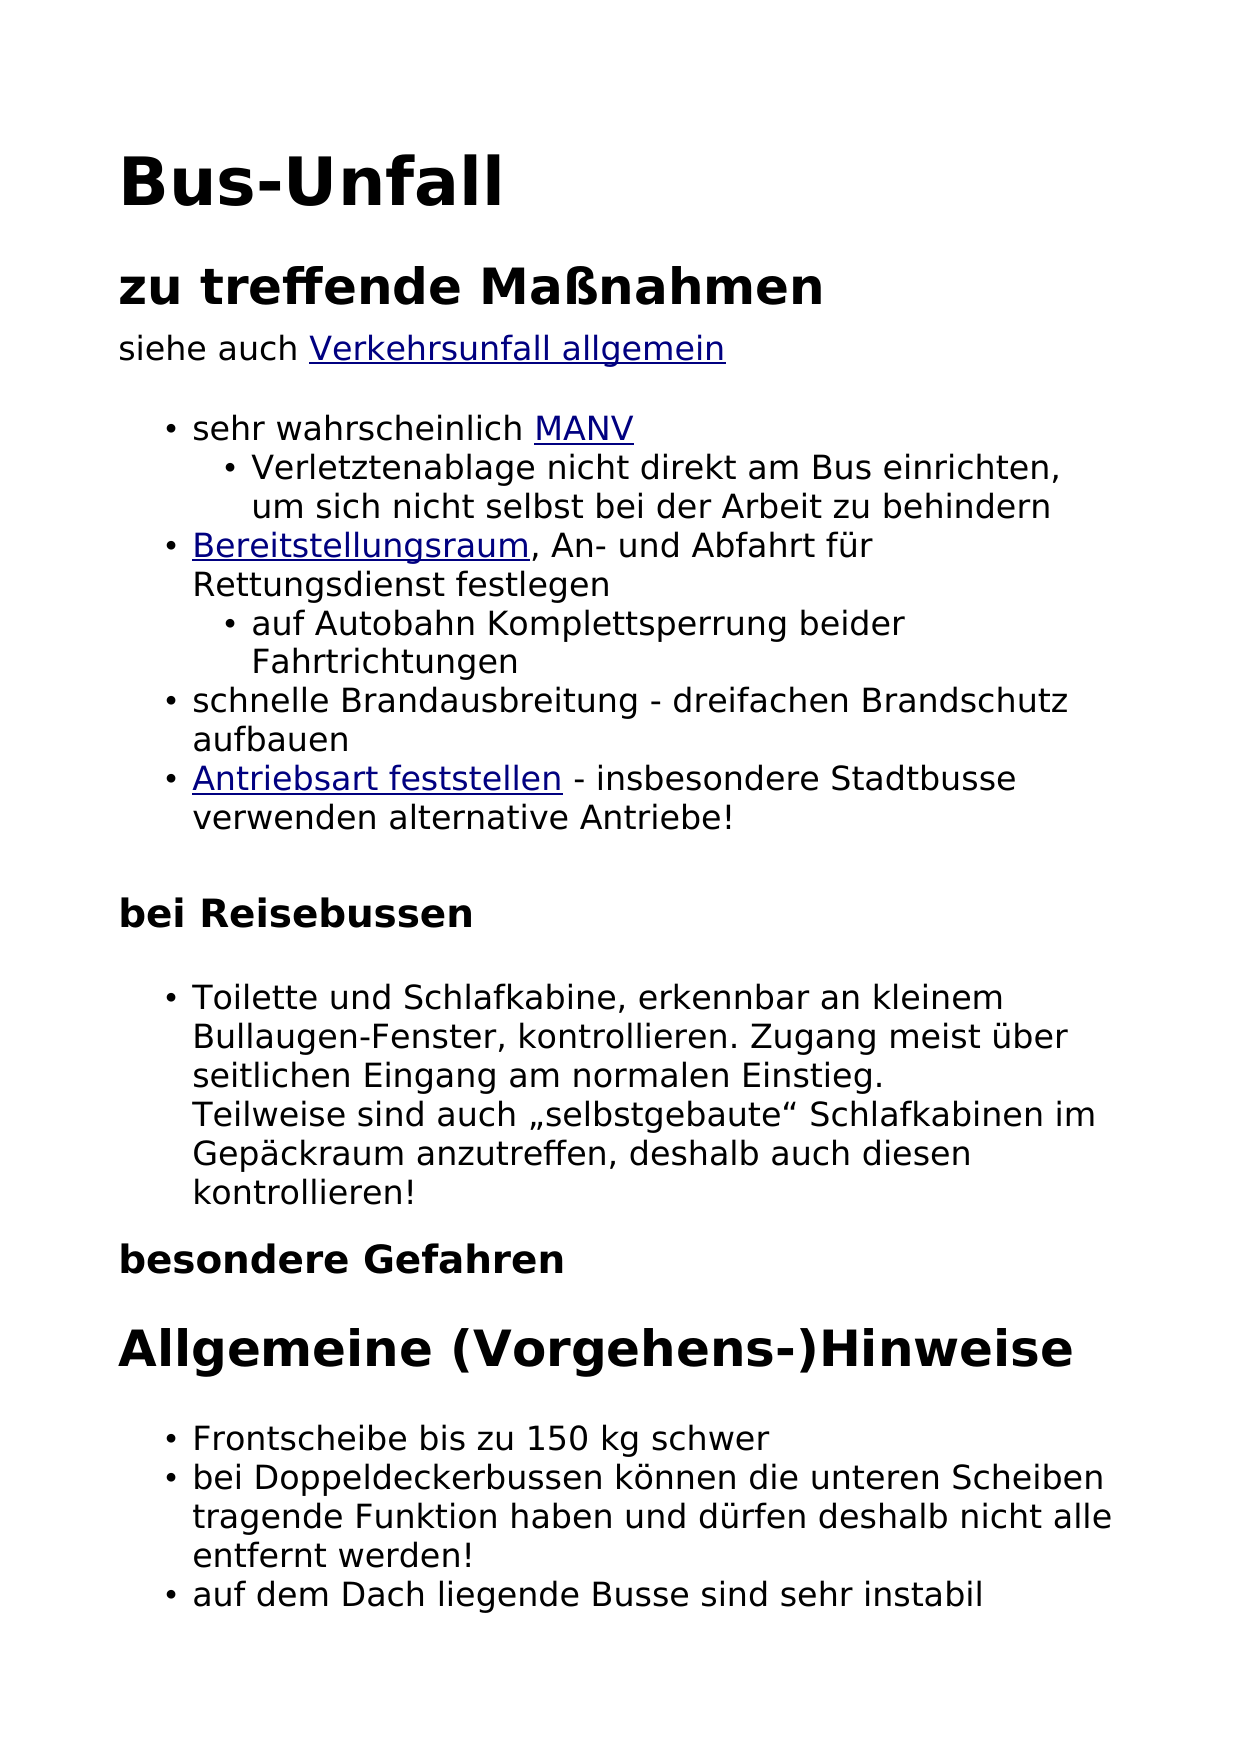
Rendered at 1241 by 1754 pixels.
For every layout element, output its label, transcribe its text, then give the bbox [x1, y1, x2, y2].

list Verletztenablage nicht direkt am Bus einrichten, um sich nicht selbst bei der Arbeit zu behindern [236, 449, 1122, 526]
list Bereitstellungsraum, An- und Abfahrt für Rettungsdienst festlegen [177, 526, 1122, 604]
list sehr wahrscheinlich MANV [177, 410, 1122, 449]
subtitle besondere Gefahren [118, 1237, 1122, 1282]
list auf Autobahn Komplettsperrung beider Fahrtrichtungen [236, 604, 1122, 682]
list bei Doppeldeckerbussen können die unteren Scheiben tragende Funktion haben und dürfen deshalb nicht alle entfernt werden! [177, 1459, 1122, 1575]
subtitle Bus-Unfall [118, 143, 1122, 221]
list Antriebsart feststellen - insbesondere Stadtbusse verwenden alternative Antriebe! [177, 759, 1122, 837]
subtitle zu treffende Maßnahmen [118, 258, 1122, 316]
subtitle bei Reisebussen [118, 892, 1122, 937]
subtitle Allgemeine (Vorgehens-)Hinweise [118, 1320, 1122, 1378]
list Frontscheibe bis zu 150 kg schwer [177, 1420, 1122, 1459]
list schnelle Brandausbreitung - dreifachen Brandschutz aufbauen [177, 682, 1122, 759]
list auf dem Dach liegende Busse sind sehr instabil [177, 1575, 1122, 1614]
list Toilette und Schlafkabine, erkennbar an kleinem Bullaugen-Fenster, kontrollieren. Zugang meist über seitlichen Eingang am normalen Einstieg. Teilweise sind auch „selbstgebaute“ Schlafkabinen im Gepäckraum anzutreffen, deshalb auch diesen kontrollieren! [177, 979, 1122, 1212]
text siehe auch Verkehrsunfall allgemein [118, 329, 1122, 368]
